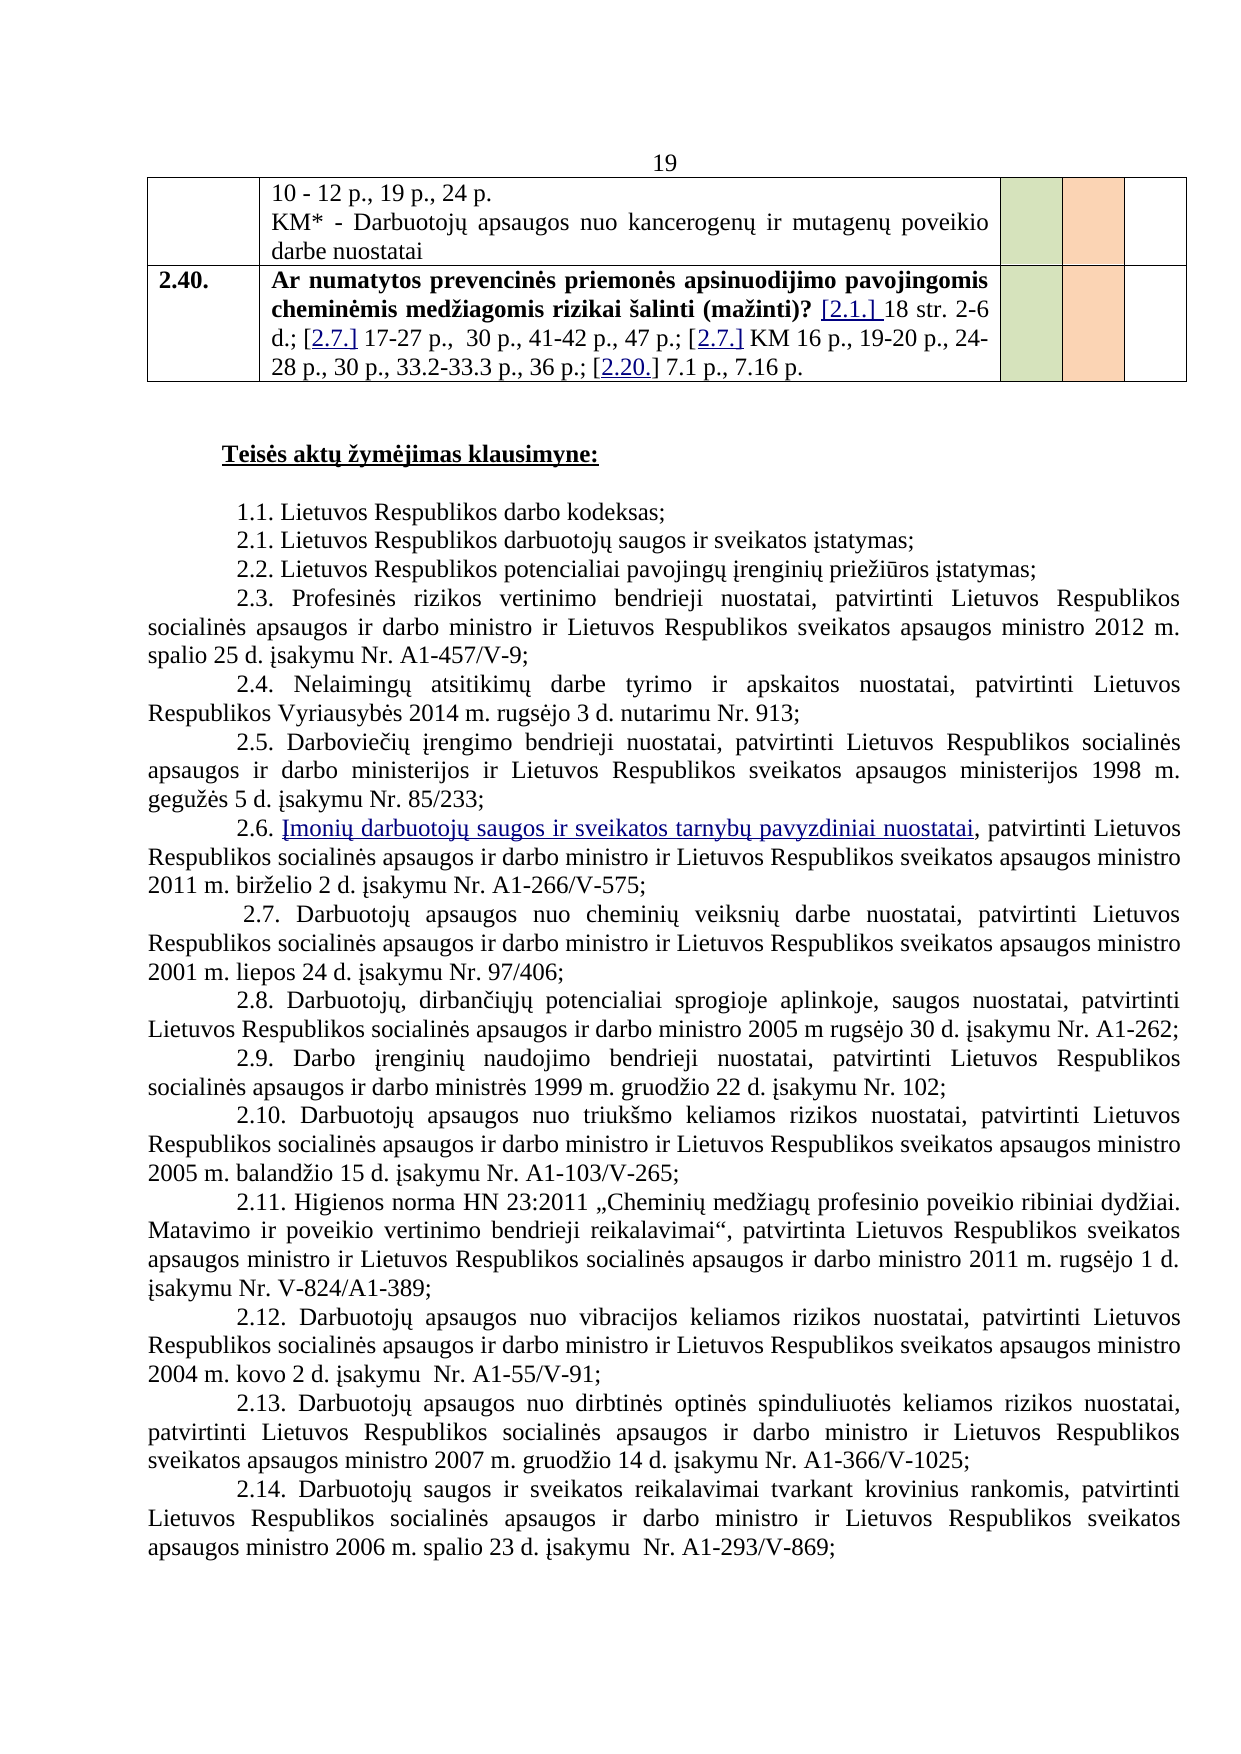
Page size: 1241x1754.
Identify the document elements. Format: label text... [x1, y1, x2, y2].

table_cell  [1125, 266, 1186, 381]
text 2.7. Darbuotojų apsaugos nuo cheminių veiksnių darbe nuostatai, patvirtinti Lietuvos Respublikos socialinės apsaugos ir darbo ministro ir Lietuvos Respublikos sveikatos apsaugos ministro 2001 m. liepos 24 d. įsakymu Nr. 97/406; [148, 899, 1181, 985]
text 2.1. Lietuvos Respublikos darbuotojų saugos ir sveikatos įstatymas; [148, 525, 1181, 554]
table_cell  [1063, 266, 1124, 381]
table_cell [1187, 177, 1193, 264]
table_cell [1125, 178, 1186, 264]
table_cell [148, 178, 259, 264]
table_cell 10 - 12 p., 19 p., 24 p. KM* - Darbuotojų apsaugos nuo kancerogenų ir mutagenų poveikio darbe nuostatai [260, 178, 1000, 264]
table_cell  [1001, 266, 1062, 381]
text Teisės aktų žymėjimas klausimyne: [103, 439, 1181, 468]
text 2.9. Darbo įrenginių naudojimo bendrieji nuostatai, patvirtinti Lietuvos Respublikos socialinės apsaugos ir darbo ministrės 1999 m. gruodžio 22 d. įsakymu Nr. 102; [148, 1043, 1181, 1100]
text 2.13. Darbuotojų apsaugos nuo dirbtinės optinės spinduliuotės keliamos rizikos nuostatai, patvirtinti Lietuvos Respublikos socialinės apsaugos ir darbo ministro ir Lietuvos Respublikos sveikatos apsaugos ministro 2007 m. gruodžio 14 d. įsakymu Nr. A1-366/V-1025; [148, 1388, 1181, 1474]
text 2.11. Higienos norma HN 23:2011 „Cheminių medžiagų profesinio poveikio ribiniai dydžiai. Matavimo ir poveikio vertinimo bendrieji reikalavimai“, patvirtinta Lietuvos Respublikos sveikatos apsaugos ministro ir Lietuvos Respublikos socialinės apsaugos ir darbo ministro 2011 m. rugsėjo 1 d. įsakymu Nr. V-824/A1-389; [148, 1187, 1181, 1302]
text 2.3. Profesinės rizikos vertinimo bendrieji nuostatai, patvirtinti Lietuvos Respublikos socialinės apsaugos ir darbo ministro ir Lietuvos Respublikos sveikatos apsaugos ministro 2012 m. spalio 25 d. įsakymu Nr. A1-457/V-9; [148, 583, 1181, 669]
table_cell 2.40. [148, 266, 259, 381]
text 2.10. Darbuotojų apsaugos nuo triukšmo keliamos rizikos nuostatai, patvirtinti Lietuvos Respublikos socialinės apsaugos ir darbo ministro ir Lietuvos Respublikos sveikatos apsaugos ministro 2005 m. balandžio 15 d. įsakymu Nr. A1-103/V-265; [148, 1100, 1181, 1187]
text 2.4. Nelaimingų atsitikimų darbe tyrimo ir apskaitos nuostatai, patvirtinti Lietuvos Respublikos Vyriausybės 2014 m. rugsėjo 3 d. nutarimu Nr. 913; [148, 669, 1181, 727]
text 2.6. Įmonių darbuotojų saugos ir sveikatos tarnybų pavyzdiniai nuostatai, patvirtinti Lietuvos Respublikos socialinės apsaugos ir darbo ministro ir Lietuvos Respublikos sveikatos apsaugos ministro 2011 m. birželio 2 d. įsakymu Nr. A1-266/V-575; [148, 813, 1181, 899]
table_cell Ar numatytos prevencinės priemonės apsinuodijimo pavojingomis cheminėmis medžiagomis rizikai šalinti (mažinti)? [2.1.] 18 str. 2-6 d.; [2.7.] 17-27 p., 30 p., 41-42 p., 47 p.; [2.7.] KM 16 p., 19-20 p., 24-28 p., 30 p., 33.2-33.3 p., 36 p.; [2.20.] 7.1 p., 7.16 p. [260, 266, 1000, 381]
table_cell [1187, 265, 1193, 381]
table_cell [1001, 178, 1062, 264]
text 2.14. Darbuotojų saugos ir sveikatos reikalavimai tvarkant krovinius rankomis, patvirtinti Lietuvos Respublikos socialinės apsaugos ir darbo ministro ir Lietuvos Respublikos sveikatos apsaugos ministro 2006 m. spalio 23 d. įsakymu Nr. A1-293/V-869; [148, 1474, 1181, 1560]
table_cell [1063, 178, 1124, 264]
text 1.1. Lietuvos Respublikos darbo kodeksas; [148, 497, 1181, 525]
text 2.12. Darbuotojų apsaugos nuo vibracijos keliamos rizikos nuostatai, patvirtinti Lietuvos Respublikos socialinės apsaugos ir darbo ministro ir Lietuvos Respublikos sveikatos apsaugos ministro 2004 m. kovo 2 d. įsakymu Nr. A1-55/V-91; [148, 1302, 1181, 1388]
text 2.2. Lietuvos Respublikos potencialiai pavojingų įrenginių priežiūros įstatymas; [148, 554, 1181, 583]
text 2.5. Darboviečių įrengimo bendrieji nuostatai, patvirtinti Lietuvos Respublikos socialinės apsaugos ir darbo ministerijos ir Lietuvos Respublikos sveikatos apsaugos ministerijos 1998 m. gegužės 5 d. įsakymu Nr. 85/233; [148, 727, 1181, 813]
text 2.8. Darbuotojų, dirbančiųjų potencialiai sprogioje aplinkoje, saugos nuostatai, patvirtinti Lietuvos Respublikos socialinės apsaugos ir darbo ministro 2005 m rugsėjo 30 d. įsakymu Nr. A1-262; [148, 985, 1181, 1043]
